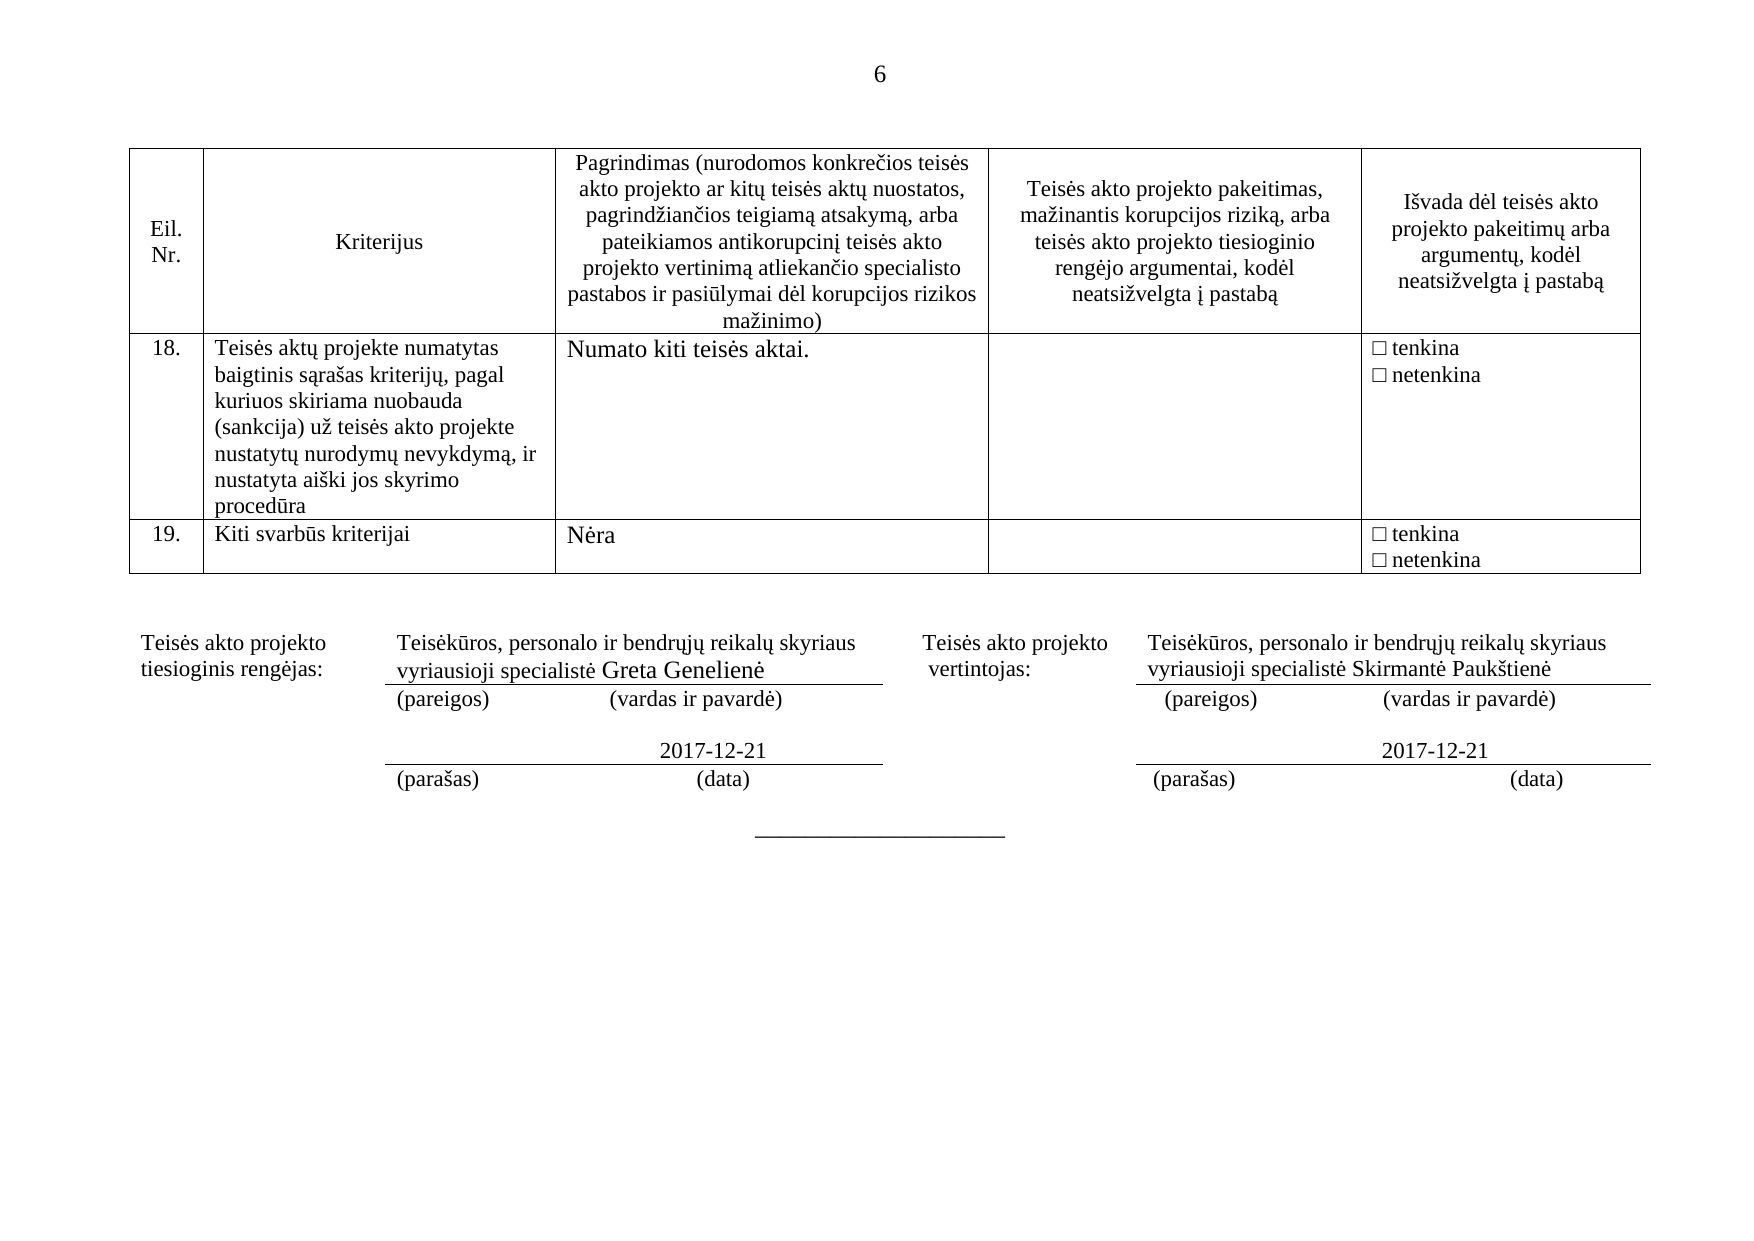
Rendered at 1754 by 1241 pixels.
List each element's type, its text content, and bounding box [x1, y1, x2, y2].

table_cell (pareigos) (vardas ir pavardė) [1136, 685, 1651, 711]
table_header Teisės akto projekto tiesioginis rengėjas: [129, 602, 385, 684]
table_cell (pareigos) (vardas ir pavardė) [385, 685, 882, 711]
table_cell Numato kiti teisės aktai. [556, 334, 988, 519]
text –––––––––––––––––––– [118, 820, 1642, 849]
table_cell □ tenkina □ netenkina [1362, 520, 1640, 572]
table_cell [883, 764, 1136, 791]
table_cell Kiti svarbūs kriterijai [204, 520, 555, 572]
table_cell [883, 684, 1136, 711]
table_cell [883, 711, 1136, 764]
table_cell [989, 520, 1361, 572]
table_cell 19. [130, 520, 203, 572]
table_header Teisės akto projekto vertintojas: [883, 602, 1136, 684]
table_header Kriterijus [204, 149, 555, 333]
table_header Išvada dėl teisės akto projekto pakeitimų arba argumentų, kodėl neatsižvelgta į pastabą [1362, 149, 1640, 333]
table_cell [129, 764, 385, 791]
table_header Teisės akto projekto pakeitimas, mažinantis korupcijos riziką, arba teisės akto projekto tiesioginio rengėjo argumentai, kodėl neatsižvelgta į pastabą [989, 149, 1361, 333]
table_header Eil. Nr. [130, 149, 203, 333]
table_cell 2017-12-21 [385, 711, 882, 764]
table_cell 2017-12-21 [1136, 711, 1651, 764]
table_cell (parašas) (data) [1136, 765, 1651, 791]
table_cell 18. [130, 334, 203, 519]
table_cell [129, 711, 385, 764]
table_cell Teisės aktų projekte numatytas baigtinis sąrašas kriterijų, pagal kuriuos skiriama nuobauda (sankcija) už teisės akto projekte nustatytų nurodymų nevykdymą, ir nustatyta aiški jos skyrimo procedūra [204, 334, 555, 519]
table_cell [989, 334, 1361, 519]
table_header Pagrindimas (nurodomos konkrečios teisės akto projekto ar kitų teisės aktų nuostatos, pagrindžiančios teigiamą atsakymą, arba pateikiamos antikorupcinį teisės akto projekto vertinimą atliekančio specialisto pastabos ir pasiūlymai dėl korupcijos rizikos mažinimo) [556, 149, 988, 333]
table_cell □ tenkina □ netenkina [1362, 334, 1640, 519]
table_header Teisėkūros, personalo ir bendrųjų reikalų skyriaus vyriausioji specialistė Greta Genelienė [385, 602, 882, 684]
table_cell (parašas) (data) [385, 765, 882, 791]
table_cell [129, 684, 385, 711]
table_header Teisėkūros, personalo ir bendrųjų reikalų skyriaus vyriausioji specialistė Skirmantė Paukštienė [1136, 602, 1651, 684]
table_cell Nėra [556, 520, 988, 572]
